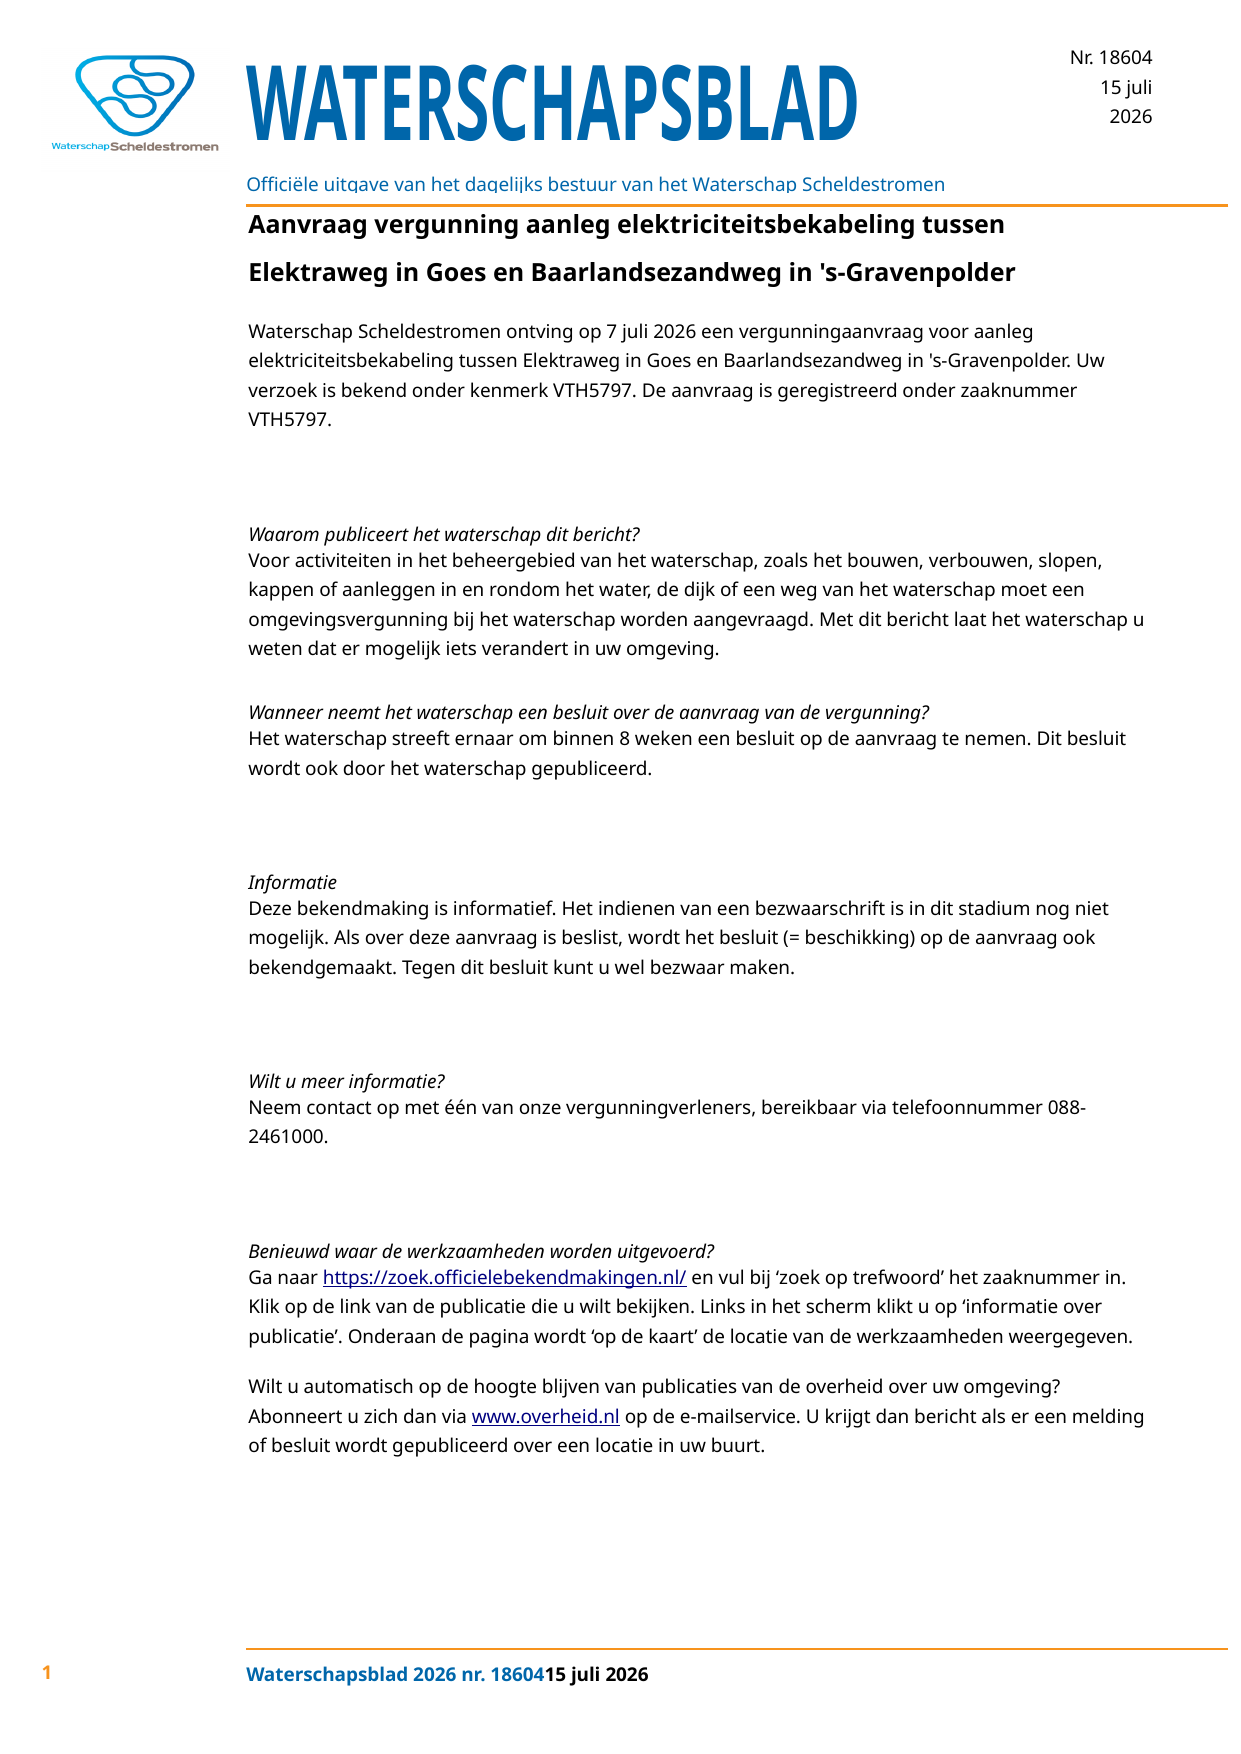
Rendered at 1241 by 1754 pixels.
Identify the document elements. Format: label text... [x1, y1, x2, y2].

text Wilt u meer informatie? [248, 1068, 1152, 1094]
text Waterschap Scheldestromen ontving op 7 juli 2026 een vergunningaanvraag voor aanleg elektriciteitsbekabeling tussen Elektraweg in Goes en Baarlandsezandweg in 's-Gravenpolder. Uw verzoek is bekend onder kenmerk VTH5797. De aanvraag is geregistreerd onder zaaknummer VTH5797. [248, 318, 1152, 432]
text Wanneer neemt het waterschap een besluit over de aanvraag van de vergunning? [248, 699, 1152, 725]
picture [41, 47, 231, 172]
text Informatie [248, 869, 1152, 895]
text Aanvraag vergunning aanleg elektriciteitsbekabeling tussen Elektraweg in Goes en Baarlandsezandweg in 's-Gravenpolder [248, 207, 1152, 288]
text Wilt u automatisch op de hoogte blijven van publicaties van de overheid over uw omgeving? Abonneert u zich dan via www.overheid.nl op de e-mailservice. U krijgt dan bericht als er een melding of besluit wordt gepubliceerd over een locatie in uw buurt. [248, 1373, 1152, 1458]
text Neem contact op met één van onze vergunningverleners, bereikbaar via telefoonnummer 088-2461000. [248, 1094, 1152, 1149]
text Voor activiteiten in het beheergebied van het waterschap, zoals het bouwen, verbouwen, slopen, kappen of aanleggen in en rondom het water, de dijk of een weg van het waterschap moet een omgevingsvergunning bij het waterschap worden aangevraagd. Met dit bericht laat het waterschap u weten dat er mogelijk iets verandert in uw omgeving. [248, 547, 1152, 661]
text Deze bekendmaking is informatief. Het indienen van een bezwaarschrift is in dit stadium nog niet mogelijk. Als over deze aanvraag is beslist, wordt het besluit (= beschikking) op de aanvraag ook bekendgemaakt. Tegen dit besluit kunt u wel bezwaar maken. [248, 895, 1152, 980]
text Waarom publiceert het waterschap dit bericht? [248, 521, 1152, 547]
text Benieuwd waar de werkzaamheden worden uitgevoerd? [248, 1238, 1152, 1264]
text Het waterschap streeft ernaar om binnen 8 weken een besluit op de aanvraag te nemen. Dit besluit wordt ook door het waterschap gepubliceerd. [248, 725, 1152, 781]
text Ga naar https://zoek.officielebekendmakingen.nl/ en vul bij ‘zoek op trefwoord’ het zaaknummer in. Klik op de link van de publicatie die u wilt bekijken. Links in het scherm klikt u op ‘informatie over publicatie’. Onderaan de pagina wordt ‘op de kaart’ de locatie van de werkzaamheden weergegeven. [248, 1264, 1152, 1349]
